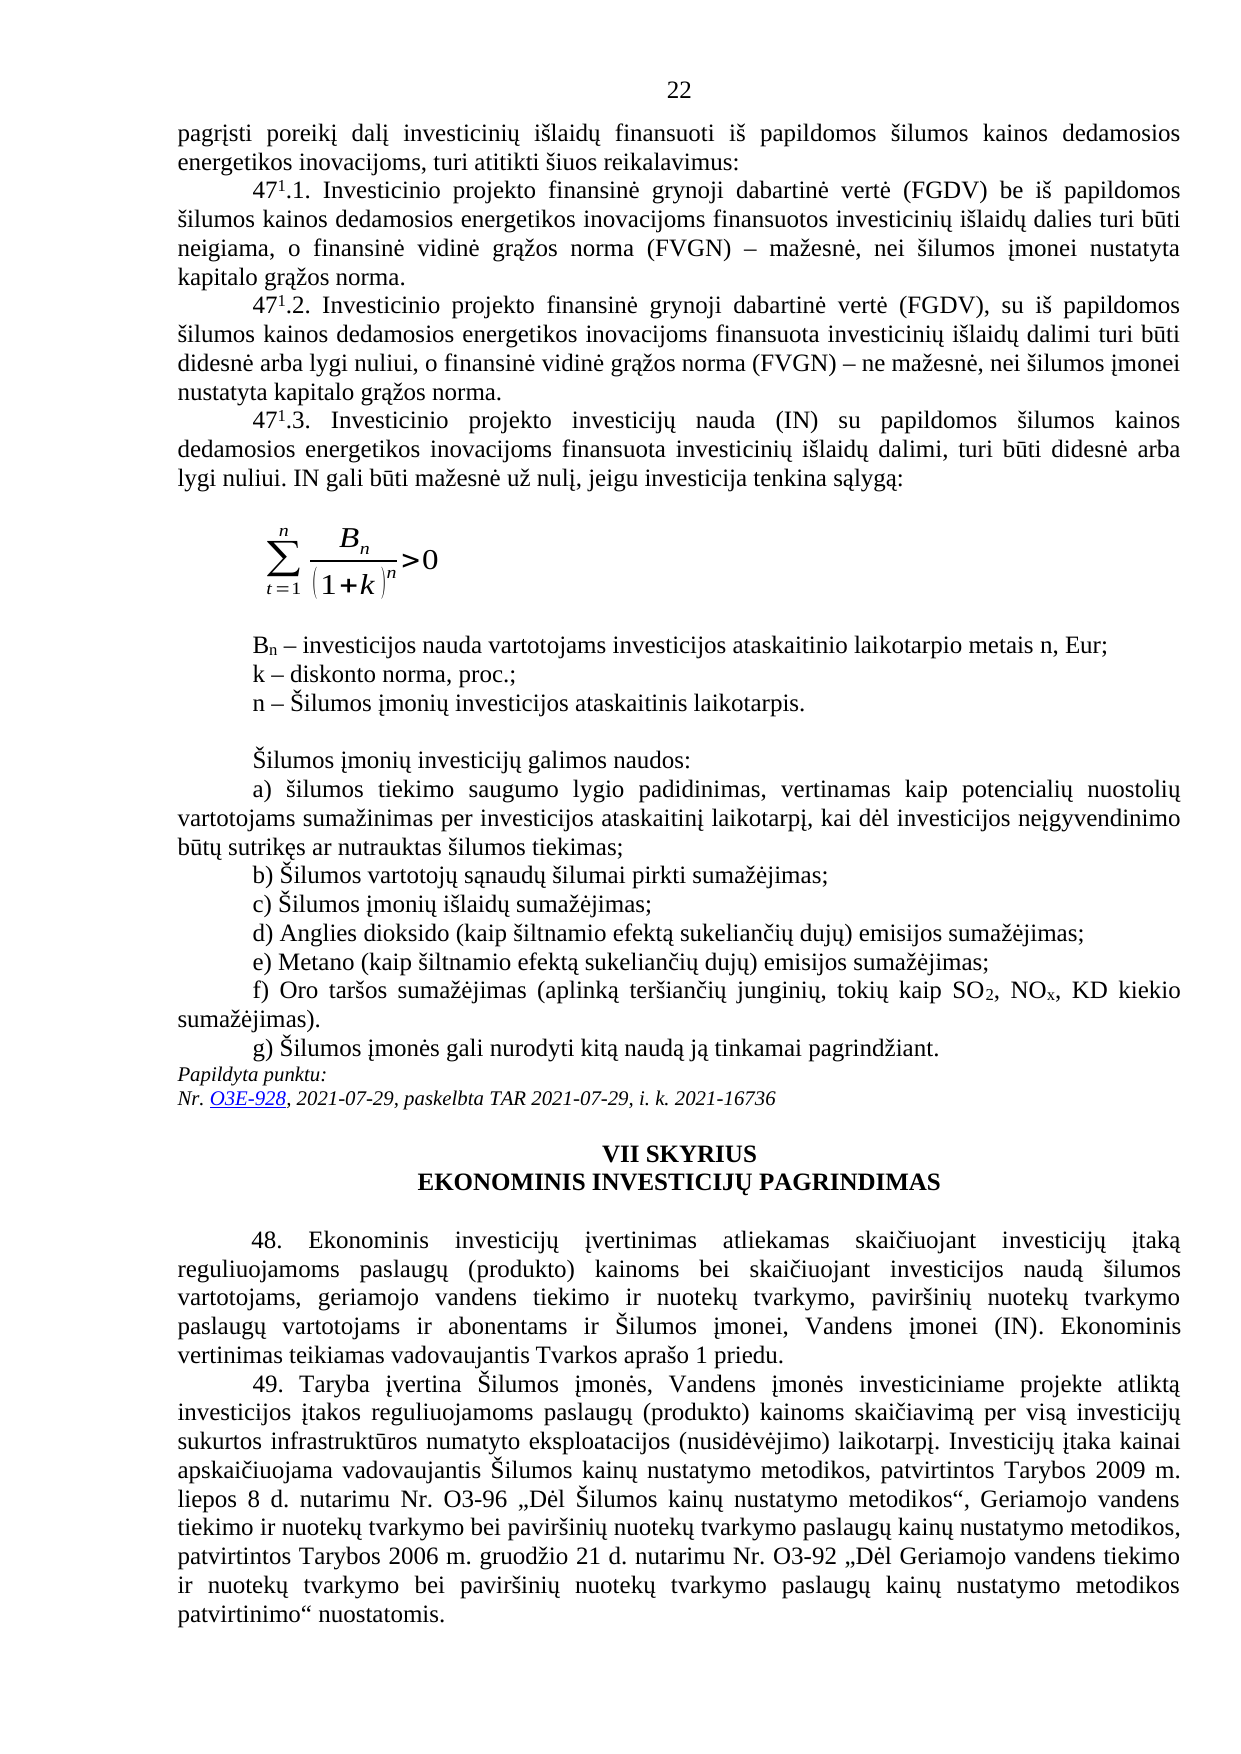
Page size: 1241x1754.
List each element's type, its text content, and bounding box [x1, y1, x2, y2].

text e) Metano (kaip šiltnamio efektą sukeliančių dujų) emisijos sumažėjimas; [177, 947, 1181, 976]
text k – diskonto norma, proc.; [177, 659, 1181, 688]
table_header [253, 521, 1092, 602]
table_header [177, 521, 253, 602]
text 471.3. Investicinio projekto investicijų nauda (IN) su papildomos šilumos kainos dedamosios energetikos inovacijoms finansuota investicinių išlaidų dalimi, turi būti didesnė arba lygi nuliui. IN gali būti mažesnė už nulį, jeigu investicija tenkina sąlygą: [177, 406, 1181, 492]
text Nr. O3E-928, 2021-07-29, paskelbta TAR 2021-07-29, i. k. 2021-16736 [177, 1086, 1181, 1110]
text g) Šilumos įmonės gali nurodyti kitą naudą ją tinkamai pagrindžiant. [177, 1033, 1181, 1062]
text d) Anglies dioksido (kaip šiltnamio efektą sukeliančių dujų) emisijos sumažėjimas; [177, 918, 1181, 947]
text Šilumos įmonių investicijų galimos naudos: [177, 746, 1181, 774]
text 49. Taryba įvertina Šilumos įmonės, Vandens įmonės investiciniame projekte atliktą investicijos įtakos reguliuojamoms paslaugų (produkto) kainoms skaičiavimą per visą investicijų sukurtos infrastruktūros numatyto eksploatacijos (nusidėvėjimo) laikotarpį. Investicijų įtaka kainai apskaičiuojama vadovaujantis Šilumos kainų nustatymo metodikos, patvirtintos Tarybos 2009 m. liepos 8 d. nutarimu Nr. O3-96 „Dėl Šilumos kainų nustatymo metodikos“, Geriamojo vandens tiekimo ir nuotekų tvarkymo bei paviršinių nuotekų tvarkymo paslaugų kainų nustatymo metodikos, patvirtintos Tarybos 2006 m. gruodžio 21 d. nutarimu Nr. O3-92 „Dėl Geriamojo vandens tiekimo ir nuotekų tvarkymo bei paviršinių nuotekų tvarkymo paslaugų kainų nustatymo metodikos patvirtinimo“ nuostatomis. [177, 1369, 1181, 1627]
text pagrįsti poreikį dalį investicinių išlaidų finansuoti iš papildomos šilumos kainos dedamosios energetikos inovacijoms, turi atitikti šiuos reikalavimus: [177, 118, 1181, 176]
text EKONOMINIS INVESTICIJŲ PAGRINDIMAS [177, 1167, 1181, 1196]
text 48. Ekonominis investicijų įvertinimas atliekamas skaičiuojant investicijų įtaką reguliuojamoms paslaugų (produkto) kainoms bei skaičiuojant investicijos naudą šilumos vartotojams, geriamojo vandens tiekimo ir nuotekų tvarkymo, paviršinių nuotekų tvarkymo paslaugų vartotojams ir abonentams ir Šilumos įmonei, Vandens įmonei (IN). Ekonominis vertinimas teikiamas vadovaujantis Tvarkos aprašo 1 priedu. [177, 1225, 1181, 1369]
text b) Šilumos vartotojų sąnaudų šilumai pirkti sumažėjimas; [177, 861, 1181, 889]
table_header [1092, 521, 1181, 602]
text Bn – investicijos nauda vartotojams investicijos ataskaitinio laikotarpio metais n, Eur; [177, 631, 1181, 659]
text 471.1. Investicinio projekto finansinė grynoji dabartinė vertė (FGDV) be iš papildomos šilumos kainos dedamosios energetikos inovacijoms finansuotos investicinių išlaidų dalies turi būti neigiama, o finansinė vidinė grąžos norma (FVGN) – mažesnė, nei šilumos įmonei nustatyta kapitalo grąžos norma. [177, 176, 1181, 291]
text VII SKYRIUS [177, 1139, 1181, 1167]
text 471.2. Investicinio projekto finansinė grynoji dabartinė vertė (FGDV), su iš papildomos šilumos kainos dedamosios energetikos inovacijoms finansuota investicinių išlaidų dalimi turi būti didesnė arba lygi nuliui, o finansinė vidinė grąžos norma (FVGN) – ne mažesnė, nei šilumos įmonei nustatyta kapitalo grąžos norma. [177, 291, 1181, 406]
text Papildyta punktu: [177, 1062, 1181, 1086]
text c) Šilumos įmonių išlaidų sumažėjimas; [177, 889, 1181, 918]
text n – Šilumos įmonių investicijos ataskaitinis laikotarpis. [177, 688, 1181, 717]
text a) šilumos tiekimo saugumo lygio padidinimas, vertinamas kaip potencialių nuostolių vartotojams sumažinimas per investicijos ataskaitinį laikotarpį, kai dėl investicijos neįgyvendinimo būtų sutrikęs ar nutrauktas šilumos tiekimas; [177, 774, 1181, 861]
text f) Oro taršos sumažėjimas (aplinką teršiančių junginių, tokių kaip SO2, NOx, KD kiekio sumažėjimas). [177, 976, 1181, 1033]
